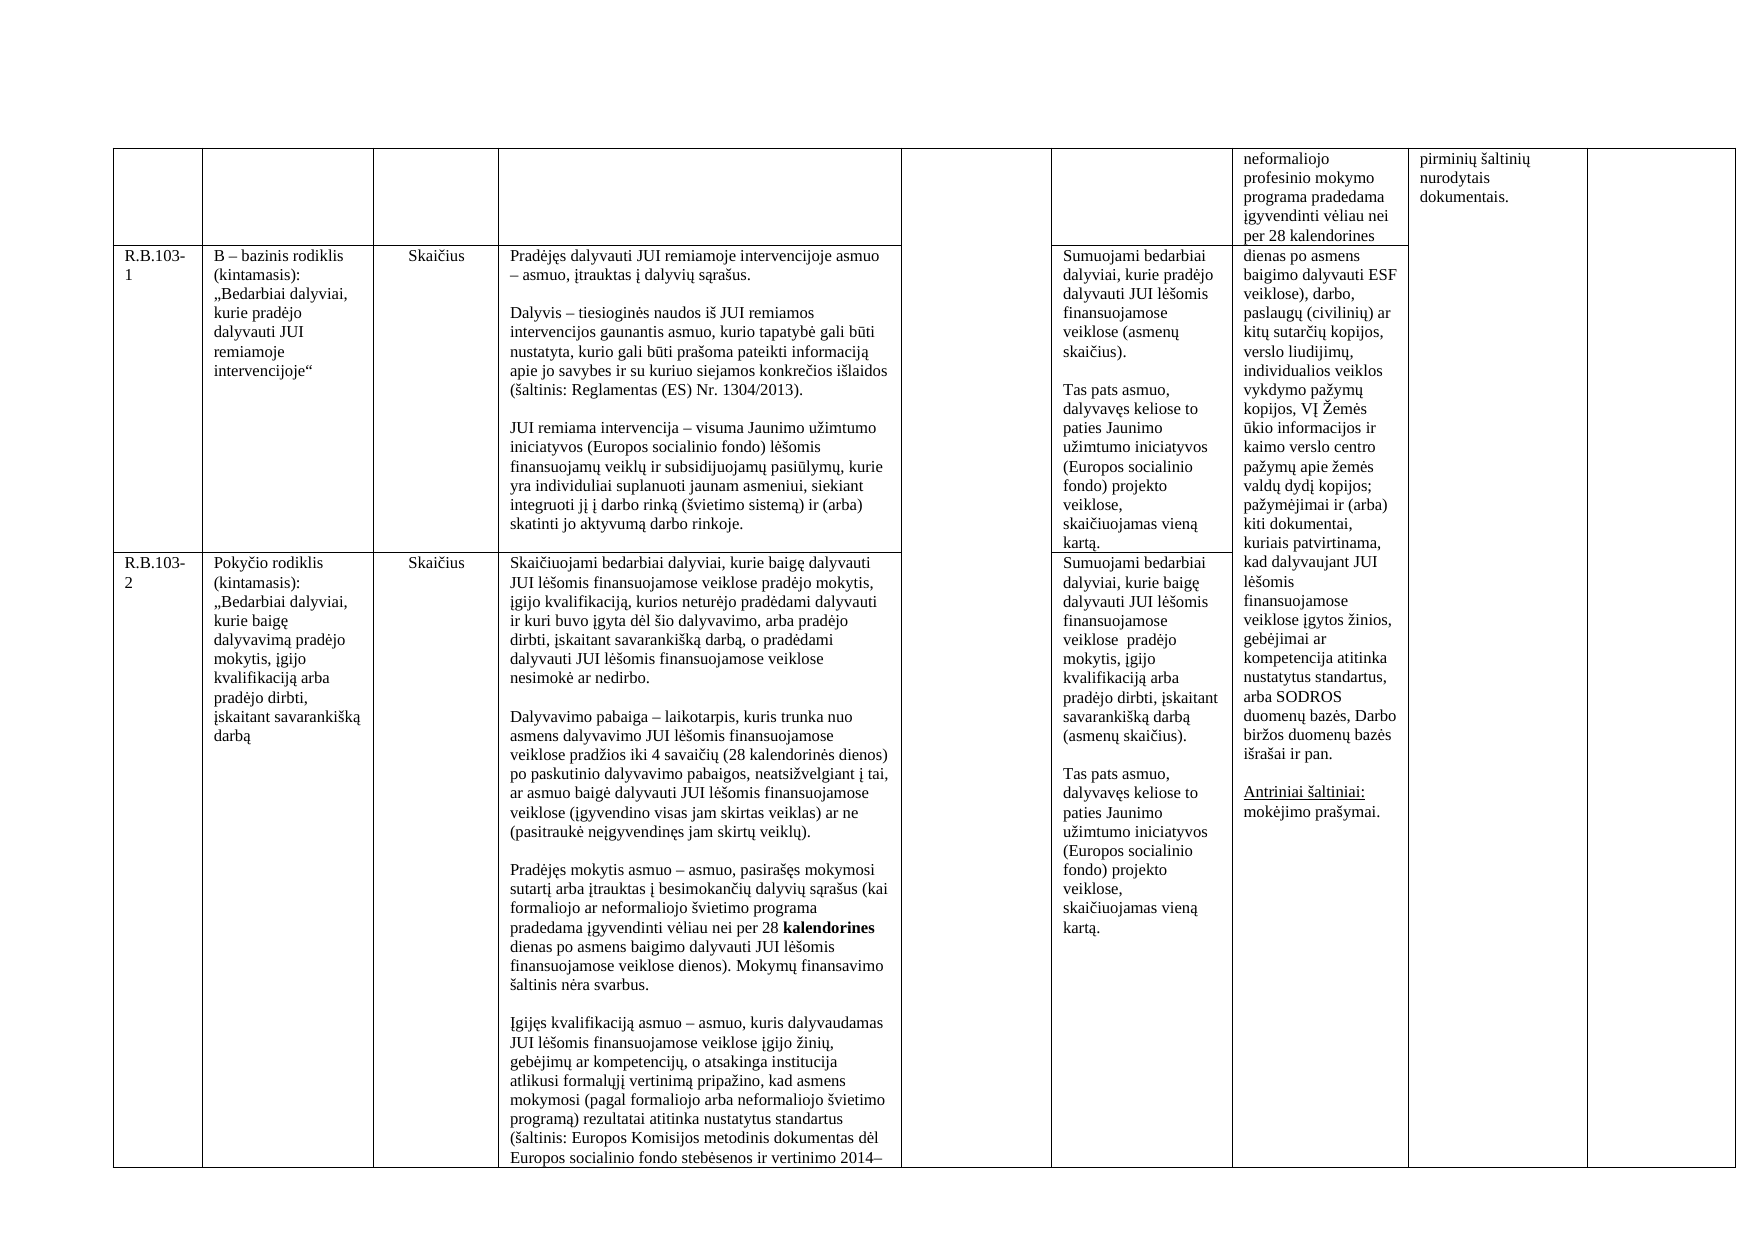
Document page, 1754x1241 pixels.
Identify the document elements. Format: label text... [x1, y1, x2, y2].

table_cell Skaičius [374, 553, 498, 1167]
table_cell dienas po asmens baigimo dalyvauti ESF veiklose), darbo, paslaugų (civilinių) ar kitų sutarčių kopijos, verslo liudijimų, individualios veiklos vykdymo pažymų kopijos, VĮ Žemės ūkio informacijos ir kaimo verslo centro pažymų apie žemės valdų dydį kopijos; pažymėjimai ir (arba) kiti dokumentai, kuriais patvirtinama, kad dalyvaujant JUI lėšomis finansuojamose veiklose įgytos žinios, gebėjimai ar kompetencija atitinka nustatytus standartus, arba SODROS duomenų bazės, Darbo biržos duomenų bazės išrašai ir pan. Antriniai šaltiniai: mokėjimo prašymai. [1233, 246, 1408, 1167]
table_cell Skaičiuojami bedarbiai dalyviai, kurie baigę dalyvauti JUI lėšomis finansuojamose veiklose pradėjo mokytis, įgijo kvalifikaciją, kurios neturėjo pradėdami dalyvauti ir kuri buvo įgyta dėl šio dalyvavimo, arba pradėjo dirbti, įskaitant savarankišką darbą, o pradėdami dalyvauti JUI lėšomis finansuojamose veiklose nesimokė ar nedirbo. Dalyvavimo pabaiga – laikotarpis, kuris trunka nuo asmens dalyvavimo JUI lėšomis finansuojamose veiklose pradžios iki 4 savaičių (28 kalendorinės dienos) po paskutinio dalyvavimo pabaigos, neatsižvelgiant į tai, ar asmuo baigė dalyvauti JUI lėšomis finansuojamose veiklose (įgyvendino visas jam skirtas veiklas) ar ne (pasitraukė neįgyvendinęs jam skirtų veiklų). Pradėjęs mokytis asmuo – asmuo, pasirašęs mokymosi sutartį arba įtrauktas į besimokančių dalyvių sąrašus (kai formaliojo ar neformaliojo švietimo programa pradedama įgyvendinti vėliau nei per 28 kalendorines dienas po asmens baigimo dalyvauti JUI lėšomis finansuojamose veiklose dienos). Mokymų finansavimo šaltinis nėra svarbus. Įgijęs kvalifikaciją asmuo – asmuo, kuris dalyvaudamas JUI lėšomis finansuojamose veiklose įgijo žinių, gebėjimų ar kompetencijų, o atsakinga institucija atlikusi formalųjį vertinimą pripažino, kad asmens mokymosi (pagal formaliojo arba neformaliojo švietimo programą) rezultatai atitinka nustatytus standartus (šaltinis: Europos Komisijos metodinis dokumentas dėl Europos socialinio fondo stebėsenos ir vertinimo 2014– [499, 553, 901, 1167]
table_cell [499, 149, 901, 244]
table_cell neformaliojo profesinio mokymo programa pradedama įgyvendinti vėliau nei per 28 kalendorines [1233, 149, 1408, 244]
table_cell Sumuojami bedarbiai dalyviai, kurie baigę dalyvauti JUI lėšomis finansuojamose veiklose pradėjo mokytis, įgijo kvalifikaciją arba pradėjo dirbti, įskaitant savarankišką darbą (asmenų skaičius). Tas pats asmuo, dalyvavęs keliose to paties Jaunimo užimtumo iniciatyvos (Europos socialinio fondo) projekto veiklose, skaičiuojamas vieną kartą. [1052, 553, 1232, 1167]
table_cell R.B.103-2 [114, 553, 202, 1167]
table_cell [902, 149, 1051, 1167]
table_cell Pokyčio rodiklis (kintamasis): „Bedarbiai dalyviai, kurie baigę dalyvavimą pradėjo mokytis, įgijo kvalifikaciją arba pradėjo dirbti, įskaitant savarankišką darbą [203, 553, 373, 1167]
table_cell [203, 149, 373, 244]
table_cell [114, 149, 202, 244]
table_cell pirminių šaltinių nurodytais dokumentais. [1409, 149, 1587, 1167]
table_cell [1588, 149, 1735, 1167]
table_cell Skaičius [374, 246, 498, 552]
table_cell Pradėjęs dalyvauti JUI remiamoje intervencijoje asmuo – asmuo, įtrauktas į dalyvių sąrašus. Dalyvis – tiesioginės naudos iš JUI remiamos intervencijos gaunantis asmuo, kurio tapatybė gali būti nustatyta, kurio gali būti prašoma pateikti informaciją apie jo savybes ir su kuriuo siejamos konkrečios išlaidos (šaltinis: Reglamentas (ES) Nr. 1304/2013). JUI remiama intervencija – visuma Jaunimo užimtumo iniciatyvos (Europos socialinio fondo) lėšomis finansuojamų veiklų ir subsidijuojamų pasiūlymų, kurie yra individuliai suplanuoti jaunam asmeniui, siekiant integruoti jį į darbo rinką (švietimo sistemą) ir (arba) skatinti jo aktyvumą darbo rinkoje. [499, 246, 901, 552]
table_cell B – bazinis rodiklis (kintamasis): „Bedarbiai dalyviai, kurie pradėjo dalyvauti JUI remiamoje intervencijoje“ [203, 246, 373, 552]
table_cell R.B.103-1 [114, 246, 202, 552]
table_cell Sumuojami bedarbiai dalyviai, kurie pradėjo dalyvauti JUI lėšomis finansuojamose veiklose (asmenų skaičius). Tas pats asmuo, dalyvavęs keliose to paties Jaunimo užimtumo iniciatyvos (Europos socialinio fondo) projekto veiklose, skaičiuojamas vieną kartą. [1052, 246, 1232, 552]
table_cell [374, 149, 498, 244]
table_cell [1052, 149, 1232, 244]
